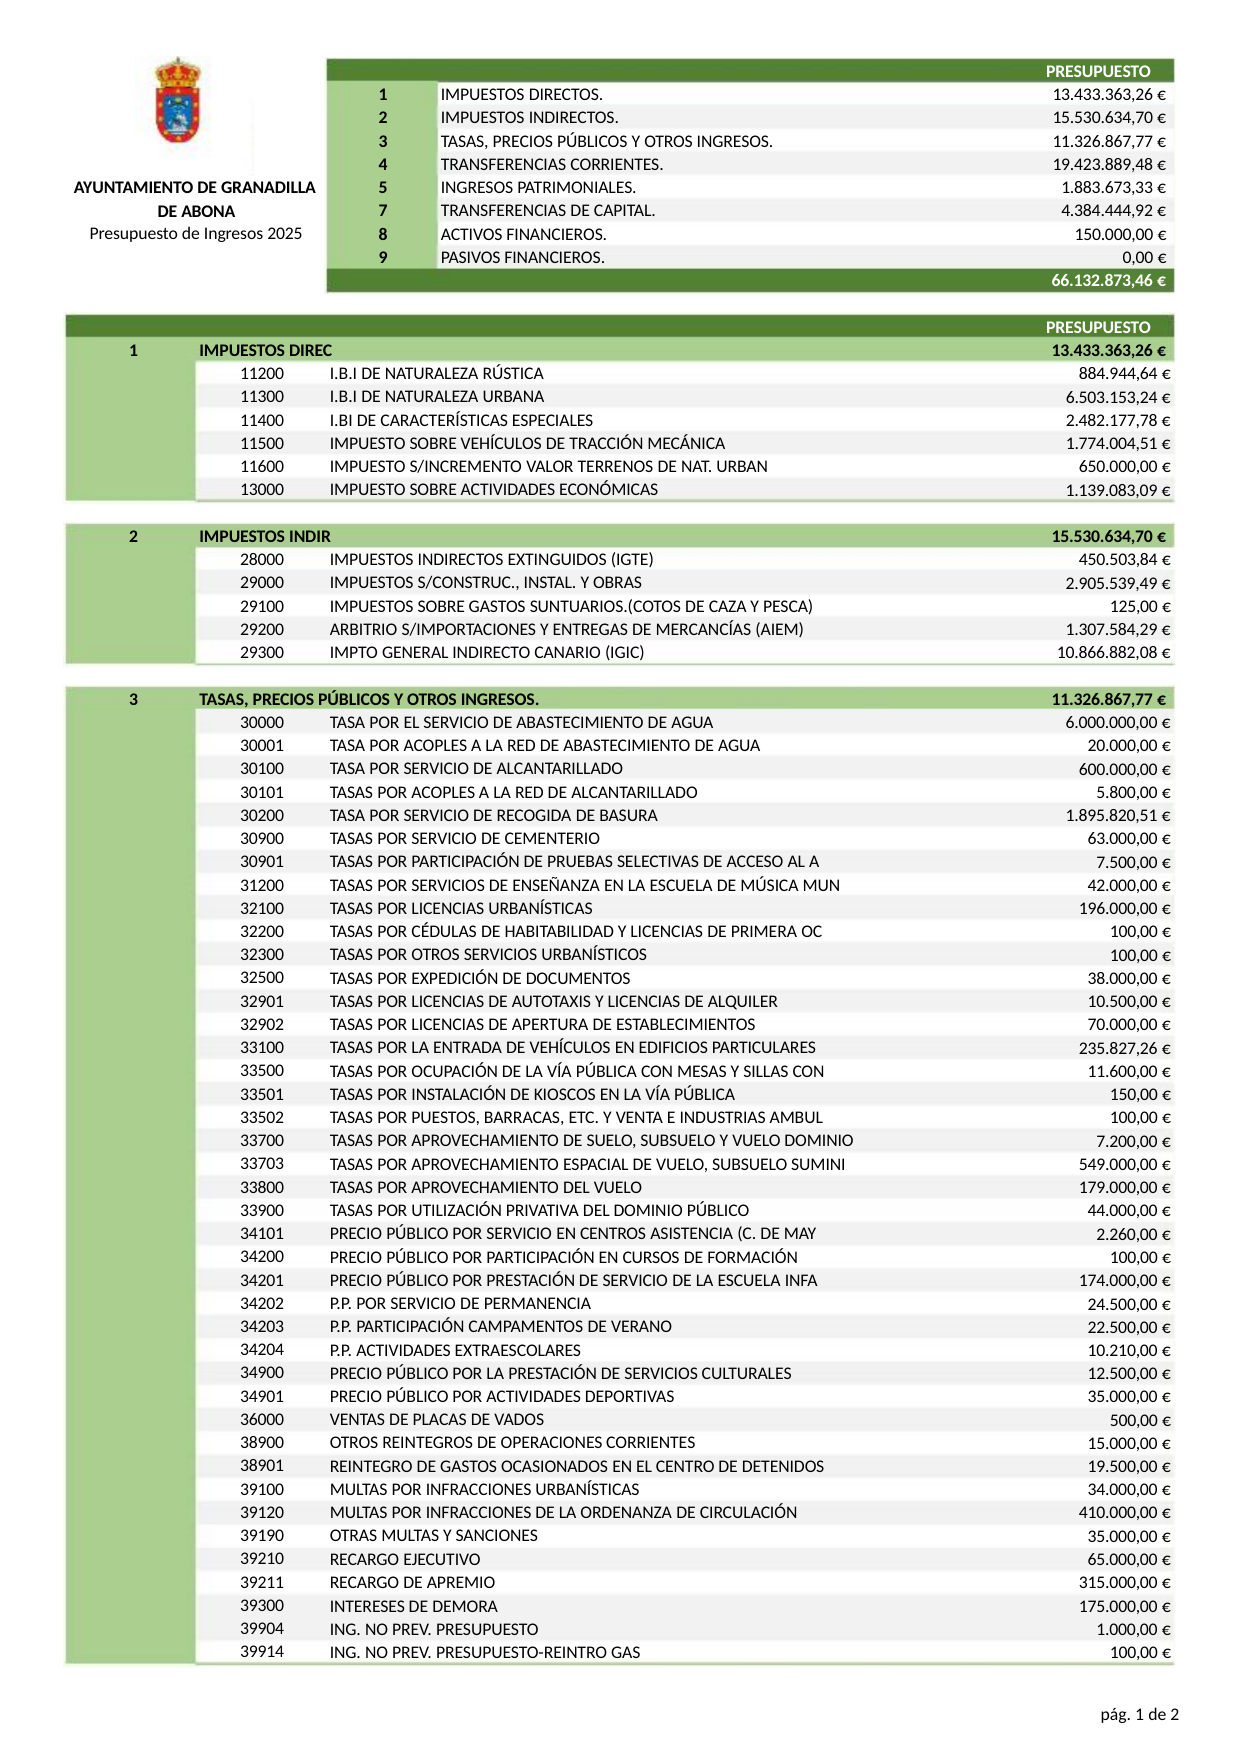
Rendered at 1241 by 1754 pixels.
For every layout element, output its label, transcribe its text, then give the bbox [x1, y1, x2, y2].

text 42.000,00 € [1087, 874, 1195, 896]
text 500,00 € [1109, 1409, 1195, 1430]
text 39190 [240, 1524, 309, 1546]
text P.P. ACTIVIDADES EXTRAESCOLARES [329, 1339, 881, 1360]
text 6.000.000,00 € [1065, 712, 1195, 733]
text TASAS POR OTROS SERVICIOS URBANÍSTICOS [329, 944, 865, 965]
text 1.307.584,29 € [1065, 618, 1195, 640]
text 150.000,00 € [1074, 223, 1191, 244]
text MULTAS POR INFRACCIONES DE LA ORDENANZA DE CIRCULACIÓN [329, 1501, 881, 1523]
text IMPUESTO S/INCREMENTO VALOR TERRENOS DE NAT. URBAN [329, 455, 796, 477]
text 32901 [240, 990, 309, 1011]
text 7.200,00 € [1096, 1130, 1195, 1151]
text 100,00 € [1109, 944, 1195, 965]
text OTRAS MULTAS Y SANCIONES [329, 1525, 881, 1546]
text 30900 [240, 827, 309, 849]
text 33501 [240, 1083, 309, 1104]
text 33703 [240, 1153, 309, 1174]
text 11.326.867,77 € [1052, 130, 1191, 151]
text 0,00 € [1122, 246, 1191, 267]
text PRECIO PÚBLICO POR LA PRESTACIÓN DE SERVICIOS CULTURALES [329, 1362, 881, 1383]
text 549.000,00 € [1079, 1153, 1195, 1174]
text 100,00 € [1109, 1642, 1195, 1663]
text MULTAS POR INFRACCIONES URBANÍSTICAS [329, 1478, 881, 1499]
text 34900 [240, 1362, 309, 1383]
text TASAS POR INSTALACIÓN DE KIOSCOS EN LA VÍA PÚBLICA [329, 1083, 881, 1104]
text P.P. POR SERVICIO DE PERMANENCIA [329, 1292, 881, 1314]
text 1.000,00 € [1096, 1618, 1195, 1639]
text PRESUPUESTO [1046, 60, 1191, 82]
text 39300 [240, 1594, 309, 1616]
text 34.000,00 € [1087, 1479, 1195, 1500]
text 125,00 € [1109, 595, 1195, 617]
text IMPUESTOS DIREC [199, 339, 352, 361]
text 1 [129, 339, 144, 361]
text TASAS POR UTILIZACIÓN PRIVATIVA DEL DOMINIO PÚBLICO [329, 1199, 881, 1221]
text 30101 [240, 781, 309, 802]
text 15.000,00 € [1087, 1432, 1195, 1453]
text 5 [378, 176, 393, 198]
text TASAS POR OCUPACIÓN DE LA VÍA PÚBLICA CON MESAS Y SILLAS CON [329, 1060, 881, 1081]
text 34204 [240, 1339, 309, 1360]
text 30001 [240, 734, 309, 756]
text RECARGO EJECUTIVO [329, 1548, 565, 1570]
text 70.000,00 € [1087, 1014, 1195, 1035]
text 22.500,00 € [1087, 1316, 1195, 1337]
text IMPUESTOS DIRECTOS. [441, 83, 644, 105]
text 100,00 € [1109, 921, 1195, 942]
text 66.132.873,46 € [1051, 269, 1183, 291]
text 39211 [240, 1571, 309, 1592]
text 33502 [240, 1106, 309, 1128]
text 11500 [240, 432, 309, 453]
text 450.503,84 € [1079, 549, 1195, 570]
text 2 [129, 525, 144, 547]
text P.P. PARTICIPACIÓN CAMPAMENTOS DE VERANO [329, 1316, 881, 1337]
text RECARGO DE APREMIO [329, 1572, 565, 1593]
text 31200 [240, 874, 309, 895]
text TRANSFERENCIAS DE CAPITAL. [441, 199, 799, 221]
text TASAS, PRECIOS PÚBLICOS Y OTROS INGRESOS. [199, 688, 566, 709]
text 6.503.153,24 € [1066, 386, 1195, 407]
text OTROS REINTEGROS DE OPERACIONES CORRIENTES [329, 1432, 881, 1453]
text 13000 [240, 479, 309, 500]
text IMPUESTOS INDIRECTOS. [441, 107, 644, 128]
text 15.530.634,70 € [1051, 525, 1195, 547]
text 29200 [240, 618, 309, 639]
text TASAS POR LA ENTRADA DE VEHÍCULOS EN EDIFICIOS PARTICULARES [329, 1037, 881, 1058]
text I.B.I DE NATURALEZA RÚSTICA [329, 362, 796, 384]
text 15.530.634,70 € [1052, 107, 1191, 128]
text TASAS POR LICENCIAS DE AUTOTAXIS Y LICENCIAS DE ALQUILER [329, 990, 881, 1012]
text 884.944,64 € [1079, 363, 1195, 384]
text 39120 [240, 1501, 309, 1523]
text 650.000,00 € [1079, 456, 1195, 477]
text 11400 [240, 409, 309, 430]
text TASAS POR SERVICIO DE CEMENTERIO [329, 827, 625, 849]
text 20.000,00 € [1087, 735, 1195, 756]
text DE ABONA [157, 200, 343, 221]
text 34203 [240, 1315, 309, 1337]
text 196.000,00 € [1079, 898, 1195, 919]
text IMPUESTO SOBRE VEHÍCULOS DE TRACCIÓN MECÁNICA [329, 432, 796, 453]
text 235.827,26 € [1079, 1037, 1195, 1058]
text 11.326.867,77 € [1051, 688, 1195, 709]
text 19.423.889,48 € [1052, 153, 1191, 174]
text 38900 [240, 1432, 309, 1453]
text 32100 [240, 897, 309, 918]
text 30100 [240, 758, 309, 779]
text 4.384.444,92 € [1061, 199, 1191, 221]
text 32500 [240, 967, 309, 988]
text 12.500,00 € [1087, 1362, 1195, 1384]
text 11200 [240, 362, 309, 384]
text 100,00 € [1109, 1246, 1195, 1268]
text 10.210,00 € [1087, 1339, 1195, 1361]
text 2.482.177,78 € [1066, 409, 1195, 431]
text pág. 1 de 2 [1100, 1703, 1203, 1724]
text 13.433.363,26 € [1052, 83, 1191, 105]
text 9 [378, 246, 393, 267]
text TASAS POR CÉDULAS DE HABITABILIDAD Y LICENCIAS DE PRIMERA OC [329, 921, 865, 942]
text 2.260,00 € [1096, 1223, 1195, 1244]
text TASA POR SERVICIO DE ALCANTARILLADO [329, 758, 787, 779]
text ARBITRIO S/IMPORTACIONES Y ENTREGAS DE MERCANCÍAS (AIEM) [329, 618, 839, 639]
text TASAS POR EXPEDICIÓN DE DOCUMENTOS [329, 967, 657, 988]
text 38.000,00 € [1087, 967, 1195, 989]
text 7 [378, 199, 393, 221]
text PRECIO PÚBLICO POR PARTICIPACIÓN EN CURSOS DE FORMACIÓN [329, 1246, 881, 1267]
text 34201 [240, 1269, 309, 1290]
text 600.000,00 € [1079, 758, 1195, 779]
text 8 [378, 223, 393, 244]
text TASAS POR APROVECHAMIENTO ESPACIAL DE VUELO, SUBSUELO SUMINI [329, 1153, 881, 1174]
text 11.600,00 € [1087, 1060, 1195, 1082]
text ING. NO PREV. PRESUPUESTO [329, 1618, 565, 1639]
text 32300 [240, 944, 309, 965]
text PRECIO PÚBLICO POR PRESTACIÓN DE SERVICIO DE LA ESCUELA INFA [329, 1269, 881, 1291]
text 3 [129, 688, 144, 709]
text 30200 [240, 804, 309, 826]
text IMPUESTOS INDIRECTOS EXTINGUIDOS (IGTE) [329, 548, 839, 570]
text 1.883.673,33 € [1061, 176, 1191, 198]
text I.BI DE CARACTERÍSTICAS ESPECIALES [329, 409, 796, 430]
text 4 [378, 153, 393, 174]
text 33100 [240, 1037, 309, 1058]
text 1.139.083,09 € [1065, 479, 1195, 500]
text VENTAS DE PLACAS DE VADOS [329, 1408, 881, 1430]
text 10.866.882,08 € [1057, 642, 1195, 663]
text 29300 [240, 641, 309, 663]
text 11600 [240, 455, 309, 477]
text 175.000,00 € [1079, 1595, 1195, 1616]
text 39100 [240, 1478, 309, 1499]
text Presupuesto de Ingresos 2025 [89, 222, 343, 243]
text IMPUESTO SOBRE ACTIVIDADES ECONÓMICAS [329, 479, 796, 500]
text I.B.I DE NATURALEZA URBANA [329, 386, 796, 407]
text 39210 [240, 1548, 309, 1569]
text INTERESES DE DEMORA [329, 1595, 565, 1616]
text TASA POR ACOPLES A LA RED DE ABASTECIMIENTO DE AGUA [329, 734, 787, 756]
text PRECIO PÚBLICO POR ACTIVIDADES DEPORTIVAS [329, 1385, 881, 1407]
text IMPUESTOS S/CONSTRUC., INSTAL. Y OBRAS [329, 572, 839, 593]
text 10.500,00 € [1087, 991, 1195, 1012]
text 1.774.004,51 € [1066, 432, 1195, 454]
text PASIVOS FINANCIEROS. [441, 246, 632, 268]
text 32902 [240, 1013, 309, 1035]
text 33500 [240, 1060, 309, 1081]
text 34200 [240, 1246, 309, 1267]
text 29000 [240, 572, 309, 593]
text 1.895.820,51 € [1065, 804, 1195, 826]
text 28000 [240, 548, 309, 570]
text TASAS, PRECIOS PÚBLICOS Y OTROS INGRESOS. [441, 130, 799, 151]
text TRANSFERENCIAS CORRIENTES. [441, 153, 799, 174]
text 33800 [240, 1176, 309, 1197]
text ING. NO PREV. PRESUPUESTO-REINTRO GAS [329, 1641, 667, 1663]
text TASAS POR APROVECHAMIENTO DEL VUELO [329, 1176, 881, 1197]
text 13.433.363,26 € [1051, 339, 1195, 361]
text 39914 [240, 1641, 309, 1662]
text 315.000,00 € [1079, 1572, 1195, 1593]
text 100,00 € [1109, 1107, 1195, 1128]
text 36000 [240, 1408, 309, 1430]
text 35.000,00 € [1087, 1386, 1195, 1407]
text 19.500,00 € [1087, 1455, 1195, 1477]
text TASAS POR SERVICIOS DE ENSEÑANZA EN LA ESCUELA DE MÚSICA MUN [329, 874, 865, 895]
text 32200 [240, 920, 309, 942]
text PRECIO PÚBLICO POR SERVICIO EN CENTROS ASISTENCIA (C. DE MAY [329, 1223, 881, 1244]
text 3 [378, 130, 393, 151]
text 30901 [240, 851, 309, 872]
text INGRESOS PATRIMONIALES. [441, 176, 799, 198]
text 38901 [240, 1455, 309, 1476]
text TASAS POR LICENCIAS DE APERTURA DE ESTABLECIMIENTOS [329, 1013, 881, 1035]
text IMPTO GENERAL INDIRECTO CANARIO (IGIC) [329, 641, 839, 663]
text 33900 [240, 1199, 309, 1221]
text IMPUESTOS INDIR [199, 525, 351, 547]
text TASAS POR LICENCIAS URBANÍSTICAS [329, 897, 865, 919]
text 174.000,00 € [1079, 1269, 1195, 1291]
text 35.000,00 € [1087, 1525, 1195, 1546]
text 179.000,00 € [1079, 1176, 1195, 1198]
text PRESUPUESTO [1046, 316, 1195, 337]
text 29100 [240, 595, 309, 616]
text 34901 [240, 1385, 309, 1406]
text 30000 [240, 711, 309, 733]
text TASAS POR PUESTOS, BARRACAS, ETC. Y VENTA E INDUSTRIAS AMBUL [329, 1106, 881, 1128]
text 2.905.539,49 € [1065, 572, 1195, 593]
text 7.500,00 € [1096, 851, 1195, 872]
text TASAS POR PARTICIPACIÓN DE PRUEBAS SELECTIVAS DE ACCESO AL A [329, 851, 865, 872]
text 11300 [240, 386, 309, 407]
text 39904 [240, 1617, 309, 1639]
text AYUNTAMIENTO DE GRANADILLA [74, 177, 343, 198]
text TASAS POR APROVECHAMIENTO DE SUELO, SUBSUELO Y VUELO DOMINIO [329, 1130, 881, 1151]
text 44.000,00 € [1087, 1199, 1195, 1221]
text TASA POR SERVICIO DE RECOGIDA DE BASURA [329, 804, 787, 826]
text 34101 [240, 1222, 309, 1244]
text 2 [378, 107, 393, 128]
text 34202 [240, 1292, 309, 1313]
text 63.000,00 € [1087, 828, 1195, 849]
text REINTEGRO DE GASTOS OCASIONADOS EN EL CENTRO DE DETENIDOS [329, 1455, 881, 1476]
text 24.500,00 € [1087, 1293, 1195, 1314]
text 410.000,00 € [1079, 1502, 1195, 1523]
text TASAS POR ACOPLES A LA RED DE ALCANTARILLADO [329, 781, 787, 802]
text 5.800,00 € [1096, 781, 1195, 803]
text 1 [378, 83, 393, 105]
text IMPUESTOS SOBRE GASTOS SUNTUARIOS.(COTOS DE CAZA Y PESCA) [329, 595, 839, 616]
text 150,00 € [1109, 1083, 1195, 1105]
text TASA POR EL SERVICIO DE ABASTECIMIENTO DE AGUA [329, 711, 787, 733]
text ACTIVOS FINANCIEROS. [441, 223, 799, 244]
text 65.000,00 € [1087, 1548, 1195, 1570]
text 33700 [240, 1129, 309, 1151]
